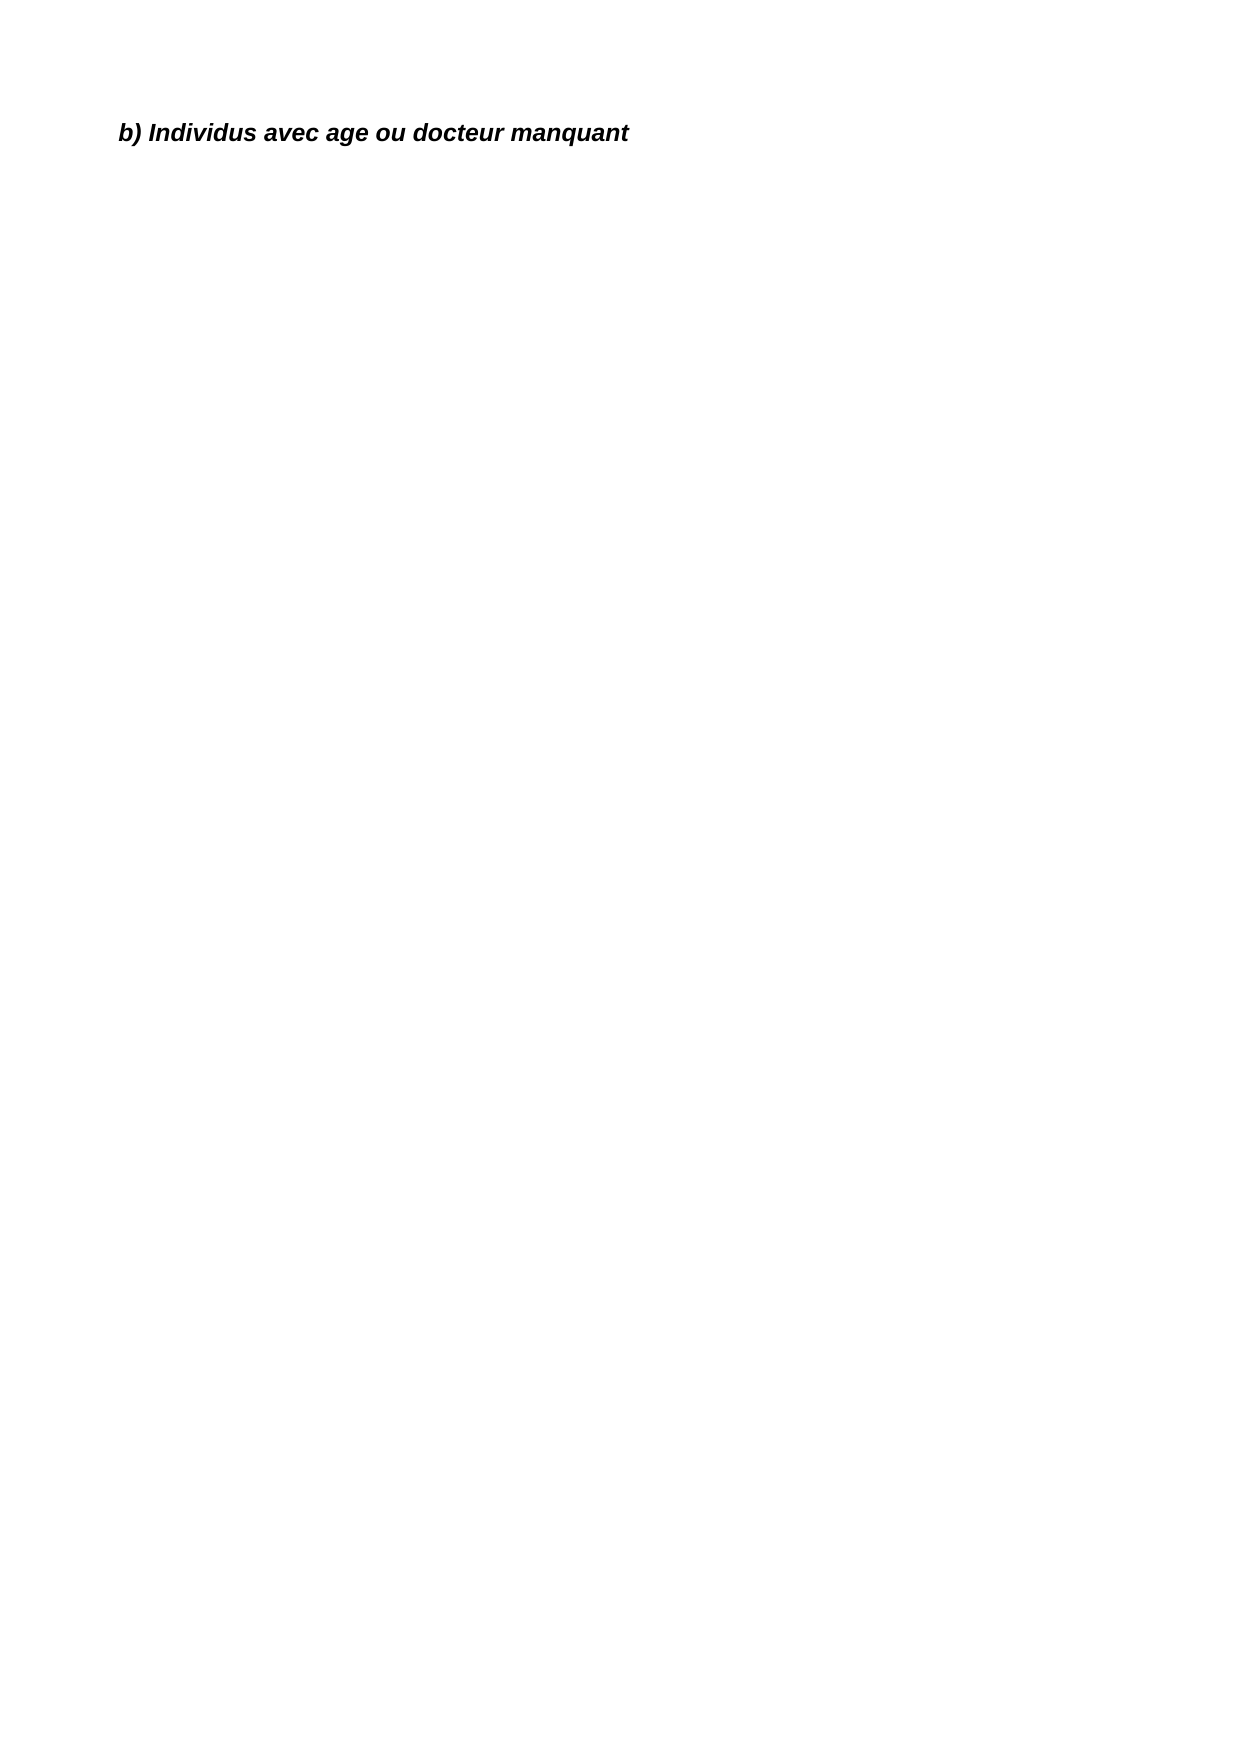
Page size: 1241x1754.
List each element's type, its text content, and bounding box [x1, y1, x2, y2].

subtitle b) Individus avec age ou docteur manquant [118, 118, 1122, 147]
